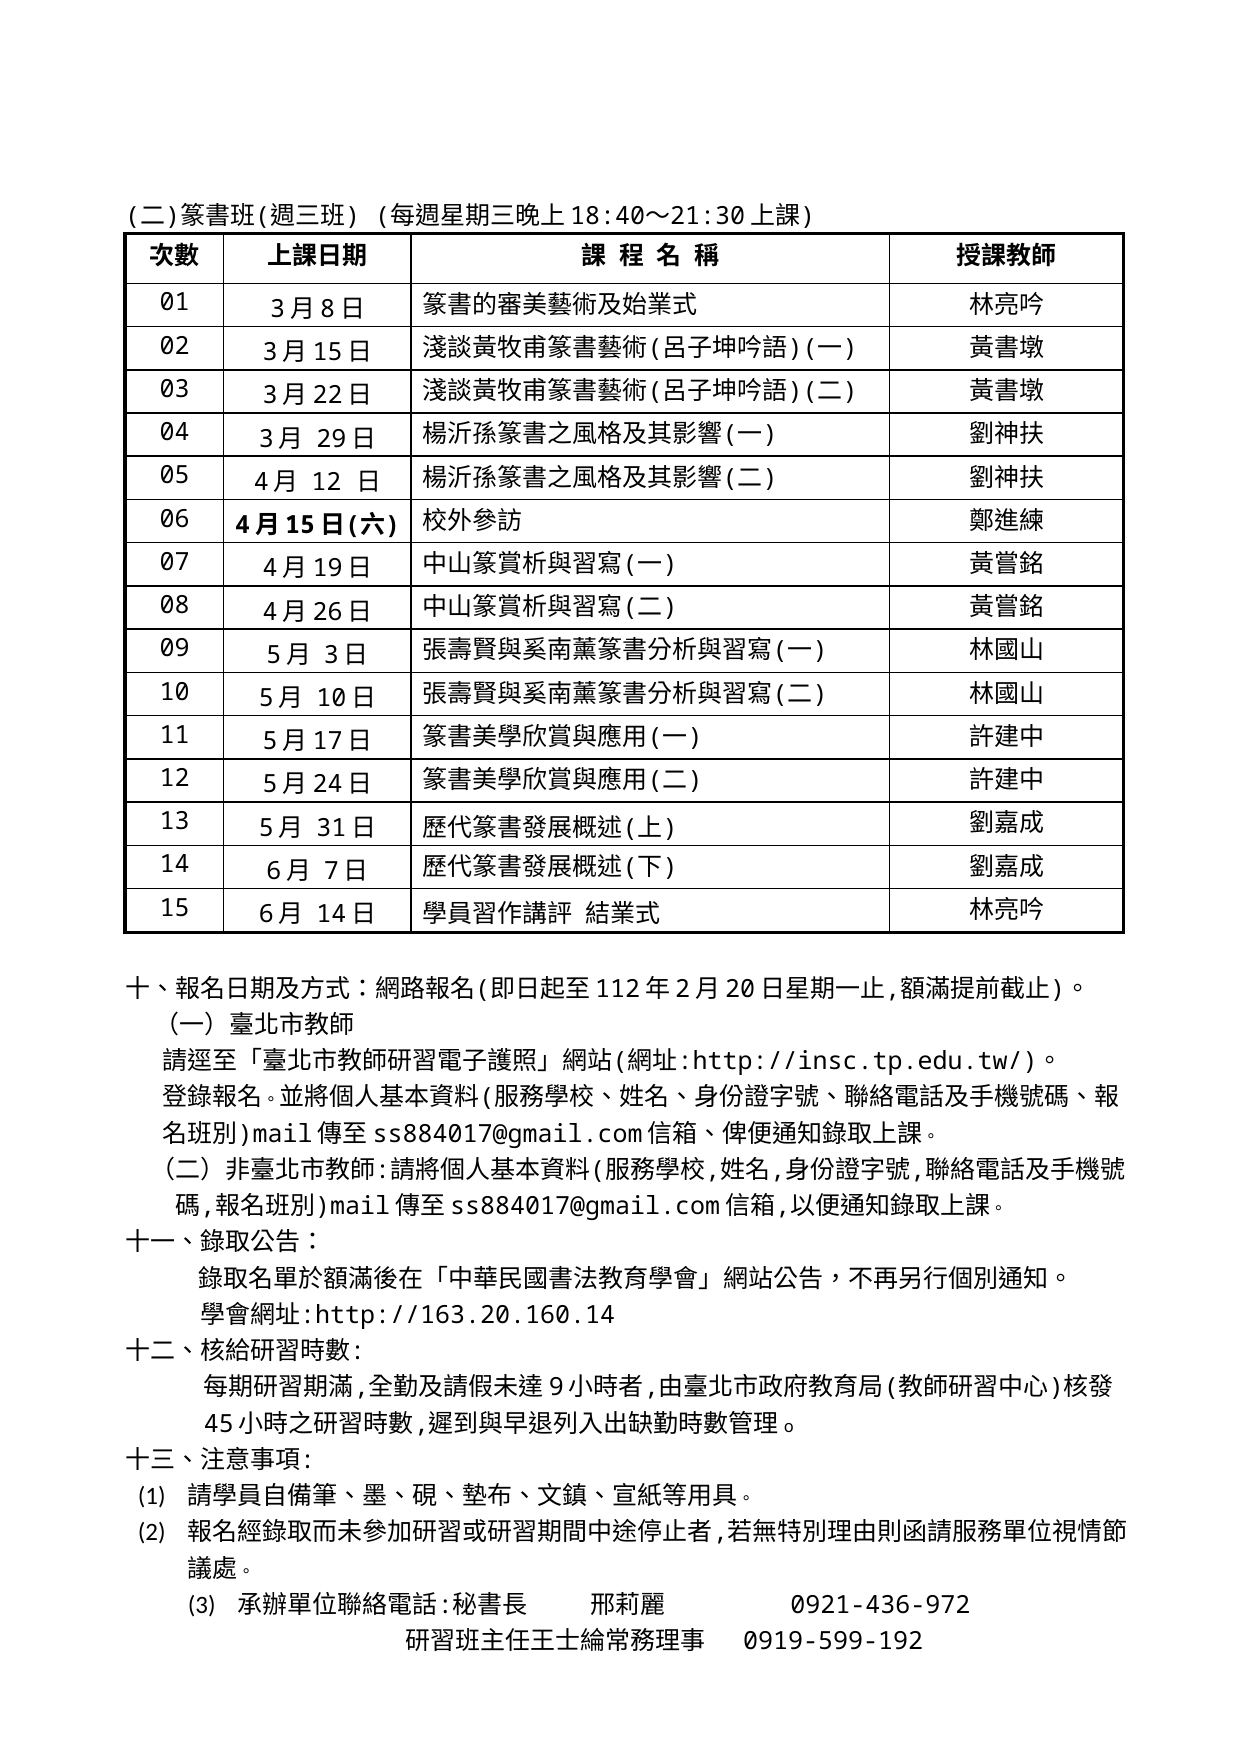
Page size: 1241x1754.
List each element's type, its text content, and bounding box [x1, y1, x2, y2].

list 承辦單位聯絡電話:秘書長 邢莉麗 0921-436-972 [188, 1584, 1137, 1621]
table_cell 6月 14日 [224, 889, 410, 931]
table_cell 淺談黃牧甫篆書藝術(呂子坤吟語)(一) [412, 327, 889, 369]
table_cell 鄭進練 [890, 500, 1122, 542]
text 登錄報名。並將個人基本資料(服務學校、姓名、身份證字號、聯絡電話及手機號碼、報名班別)mail傳至ss884017@gmail.com信箱、俾便通知錄取上課。 [162, 1077, 1137, 1149]
table_header 課 程 名 稱 [412, 235, 889, 282]
table_cell 07 [127, 543, 223, 585]
table_cell 3月15日 [224, 327, 410, 369]
table_cell 04 [127, 414, 223, 455]
text 研習班主任王士綸常務理事 0919-599-192 [138, 1621, 1137, 1657]
table_cell 黃嘗銘 [890, 543, 1122, 585]
table_cell 中山篆賞析與習寫(二) [412, 587, 889, 628]
table_header 上課日期 [224, 235, 410, 282]
text 十二、核給研習時數: [125, 1331, 1137, 1367]
list 請學員自備筆、墨、硯、墊布、文鎮、宣紙等用具。 [138, 1476, 1137, 1512]
table_cell 許建中 [890, 716, 1122, 758]
table_cell 15 [127, 889, 223, 931]
table_cell 許建中 [890, 760, 1122, 801]
text 十、報名日期及方式：網路報名(即日起至112年2月20日星期一止,額滿提前截止)。 [125, 968, 1137, 1004]
table_cell 4月26日 [224, 587, 410, 628]
table_cell 5月17日 [224, 716, 410, 758]
table_cell 黃書墩 [890, 327, 1122, 369]
table_cell 12 [127, 760, 223, 801]
table_header 次數 [127, 235, 223, 282]
table_cell 學員習作講評 結業式 [412, 889, 889, 931]
table_cell 4月 12 日 [224, 457, 410, 499]
table_cell 5月 31日 [224, 803, 410, 844]
table_cell 03 [127, 371, 223, 412]
table_cell 06 [127, 500, 223, 542]
table_cell 6月 7日 [224, 846, 410, 888]
table_header 授課教師 [890, 235, 1122, 282]
table_cell 10 [127, 673, 223, 715]
table_cell 5月24日 [224, 760, 410, 801]
text （二）非臺北市教師:請將個人基本資料(服務學校,姓名,身份證字號,聯絡電話及手機號碼,報名班別)mail傳至ss884017@gmail.com信箱,以便通知錄取上課。 [150, 1149, 1137, 1222]
table_cell 3月 29日 [224, 414, 410, 455]
table_cell 5月 10日 [224, 673, 410, 715]
table_cell 4月15日(六) [224, 500, 410, 542]
table_cell 楊沂孫篆書之風格及其影響(一) [412, 414, 889, 455]
table_cell 11 [127, 716, 223, 758]
text 十三、注意事項: [125, 1439, 1137, 1476]
table_cell 劉嘉成 [890, 803, 1122, 844]
table_cell 08 [127, 587, 223, 628]
table_cell 張壽賢與奚南薰篆書分析與習寫(二) [412, 673, 889, 715]
table_cell 5月 3日 [224, 630, 410, 672]
table_cell 3月8日 [224, 284, 410, 326]
table_cell 淺談黃牧甫篆書藝術(呂子坤吟語)(二) [412, 371, 889, 412]
table_cell 黃嘗銘 [890, 587, 1122, 628]
text （一）臺北市教師 [154, 1004, 1137, 1041]
table_cell 楊沂孫篆書之風格及其影響(二) [412, 457, 889, 499]
table_cell 篆書的審美藝術及始業式 [412, 284, 889, 326]
table_cell 歷代篆書發展概述(下) [412, 846, 889, 888]
table_cell 歷代篆書發展概述(上) [412, 803, 889, 844]
table_cell 篆書美學欣賞與應用(二) [412, 760, 889, 801]
table_cell 劉神扶 [890, 414, 1122, 455]
text 學會網址:http://163.20.160.14 [125, 1294, 1137, 1331]
text 錄取名單於額滿後在「中華民國書法教育學會」網站公告，不再另行個別通知。 [154, 1258, 1137, 1294]
table_cell 14 [127, 846, 223, 888]
table_cell 張壽賢與奚南薰篆書分析與習寫(一) [412, 630, 889, 672]
table_cell 劉嘉成 [890, 846, 1122, 888]
table_cell 林國山 [890, 630, 1122, 672]
table_cell 4月19日 [224, 543, 410, 585]
table_cell 黃書墩 [890, 371, 1122, 412]
text 十一、錄取公告： [125, 1222, 1137, 1258]
table_cell 05 [127, 457, 223, 499]
text 請逕至「臺北市教師研習電子護照」網站(網址:http://insc.tp.edu.tw/)。 [125, 1041, 1137, 1077]
table_cell 3月22日 [224, 371, 410, 412]
table_cell 林亮吟 [890, 284, 1122, 326]
text 每期研習期滿,全勤及請假未達9小時者,由臺北市政府教育局(教師研習中心)核發45小時之研習時數,遲到與早退列入出缺勤時數管理o [204, 1367, 1137, 1439]
table_cell 劉神扶 [890, 457, 1122, 499]
table_cell 校外參訪 [412, 500, 889, 542]
text (二)篆書班(週三班) (每週星期三晚上18:40～21:30上課) [125, 196, 1137, 232]
table_cell 篆書美學欣賞與應用(一) [412, 716, 889, 758]
table_cell 林亮吟 [890, 889, 1122, 931]
table_cell 09 [127, 630, 223, 672]
table_cell 13 [127, 803, 223, 844]
table_cell 中山篆賞析與習寫(一) [412, 543, 889, 585]
table_cell 02 [127, 327, 223, 369]
list 報名經錄取而未參加研習或研習期間中途停止者,若無特別理由則函請服務單位視情節議處。 [138, 1512, 1137, 1584]
table_cell 林國山 [890, 673, 1122, 715]
table_cell 01 [127, 284, 223, 326]
